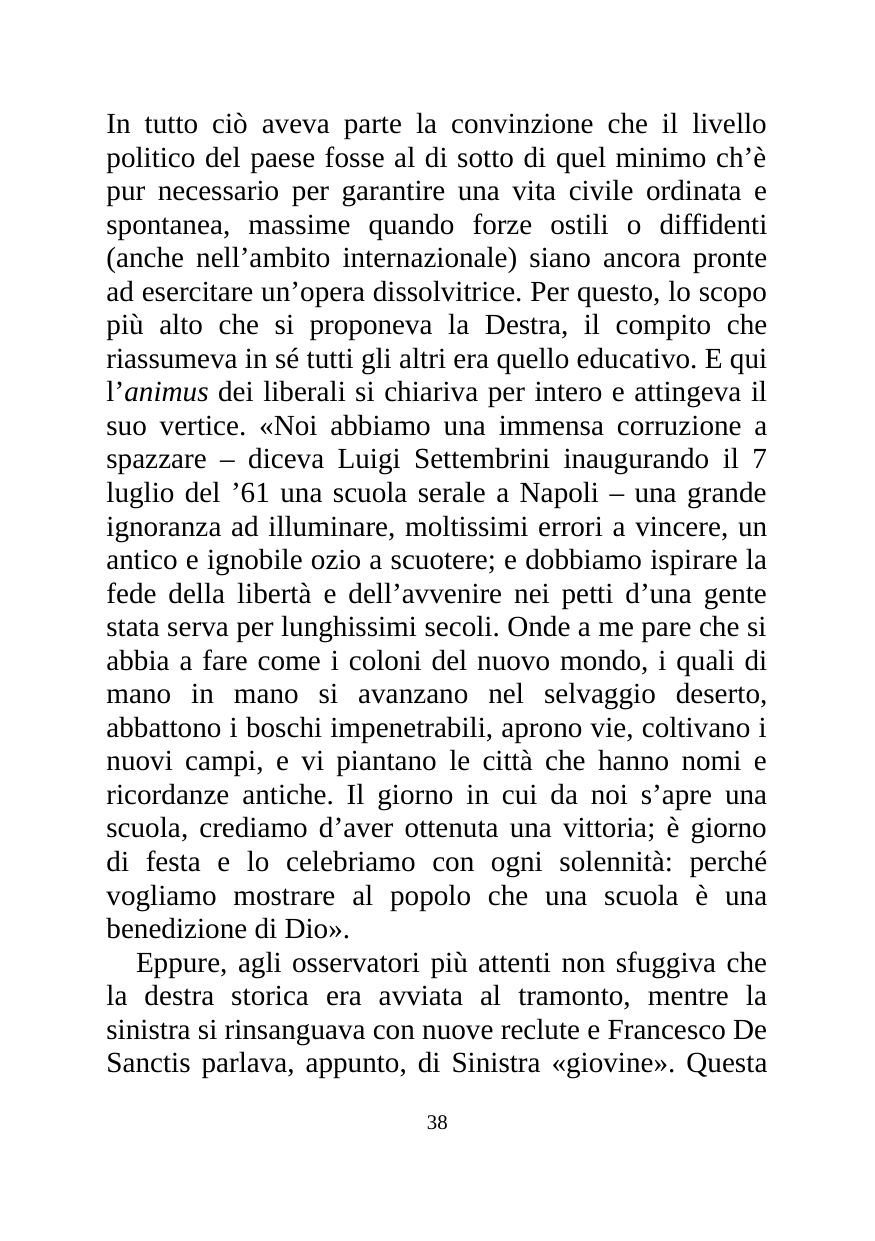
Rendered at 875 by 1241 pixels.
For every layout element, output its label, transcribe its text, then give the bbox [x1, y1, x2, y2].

text In tutto ciò aveva parte la convinzione che il livello politico del paese fosse al di sotto di quel minimo ch’è pur necessario per garantire una vita civile ordinata e spontanea, massime quando forze ostili o diffidenti (anche nell’ambito internazionale) siano ancora pronte ad esercitare un’opera dissolvitrice. Per questo, lo scopo più alto che si proponeva la Destra, il compito che riassumeva in sé tutti gli altri era quello educativo. E qui l’animus dei liberali si chiariva per intero e attingeva il suo vertice. «Noi abbiamo una immensa corruzione a spazzare – diceva Luigi Settembrini inaugurando il 7 luglio del ’61 una scuola serale a Napoli – una grande ignoranza ad illuminare, moltissimi errori a vincere, un antico e ignobile ozio a scuotere; e dobbiamo ispirare la fede della libertà e dell’avvenire nei petti d’una gente stata serva per lunghissimi secoli. Onde a me pare che si abbia a fare come i coloni del nuovo mondo, i quali di mano in mano si avanzano nel selvaggio deserto, abbattono i boschi impenetrabili, aprono vie, coltivano i nuovi campi, e vi piantano le città che hanno nomi e ricordanze antiche. Il giorno in cui da noi s’apre una scuola, crediamo d’aver ottenuta una vittoria; è giorno di festa e lo celebriamo con ogni solennità: perché vogliamo mostrare al popolo che una scuola è una benedizione di Dio». [106, 106, 768, 945]
text Eppure, agli osservatori più attenti non sfuggiva che la destra storica era avviata al tramonto, mentre la sinistra si rinsanguava con nuove reclute e Francesco De Sanctis parlava, appunto, di Sinistra «giovine». Questa [106, 945, 768, 1079]
